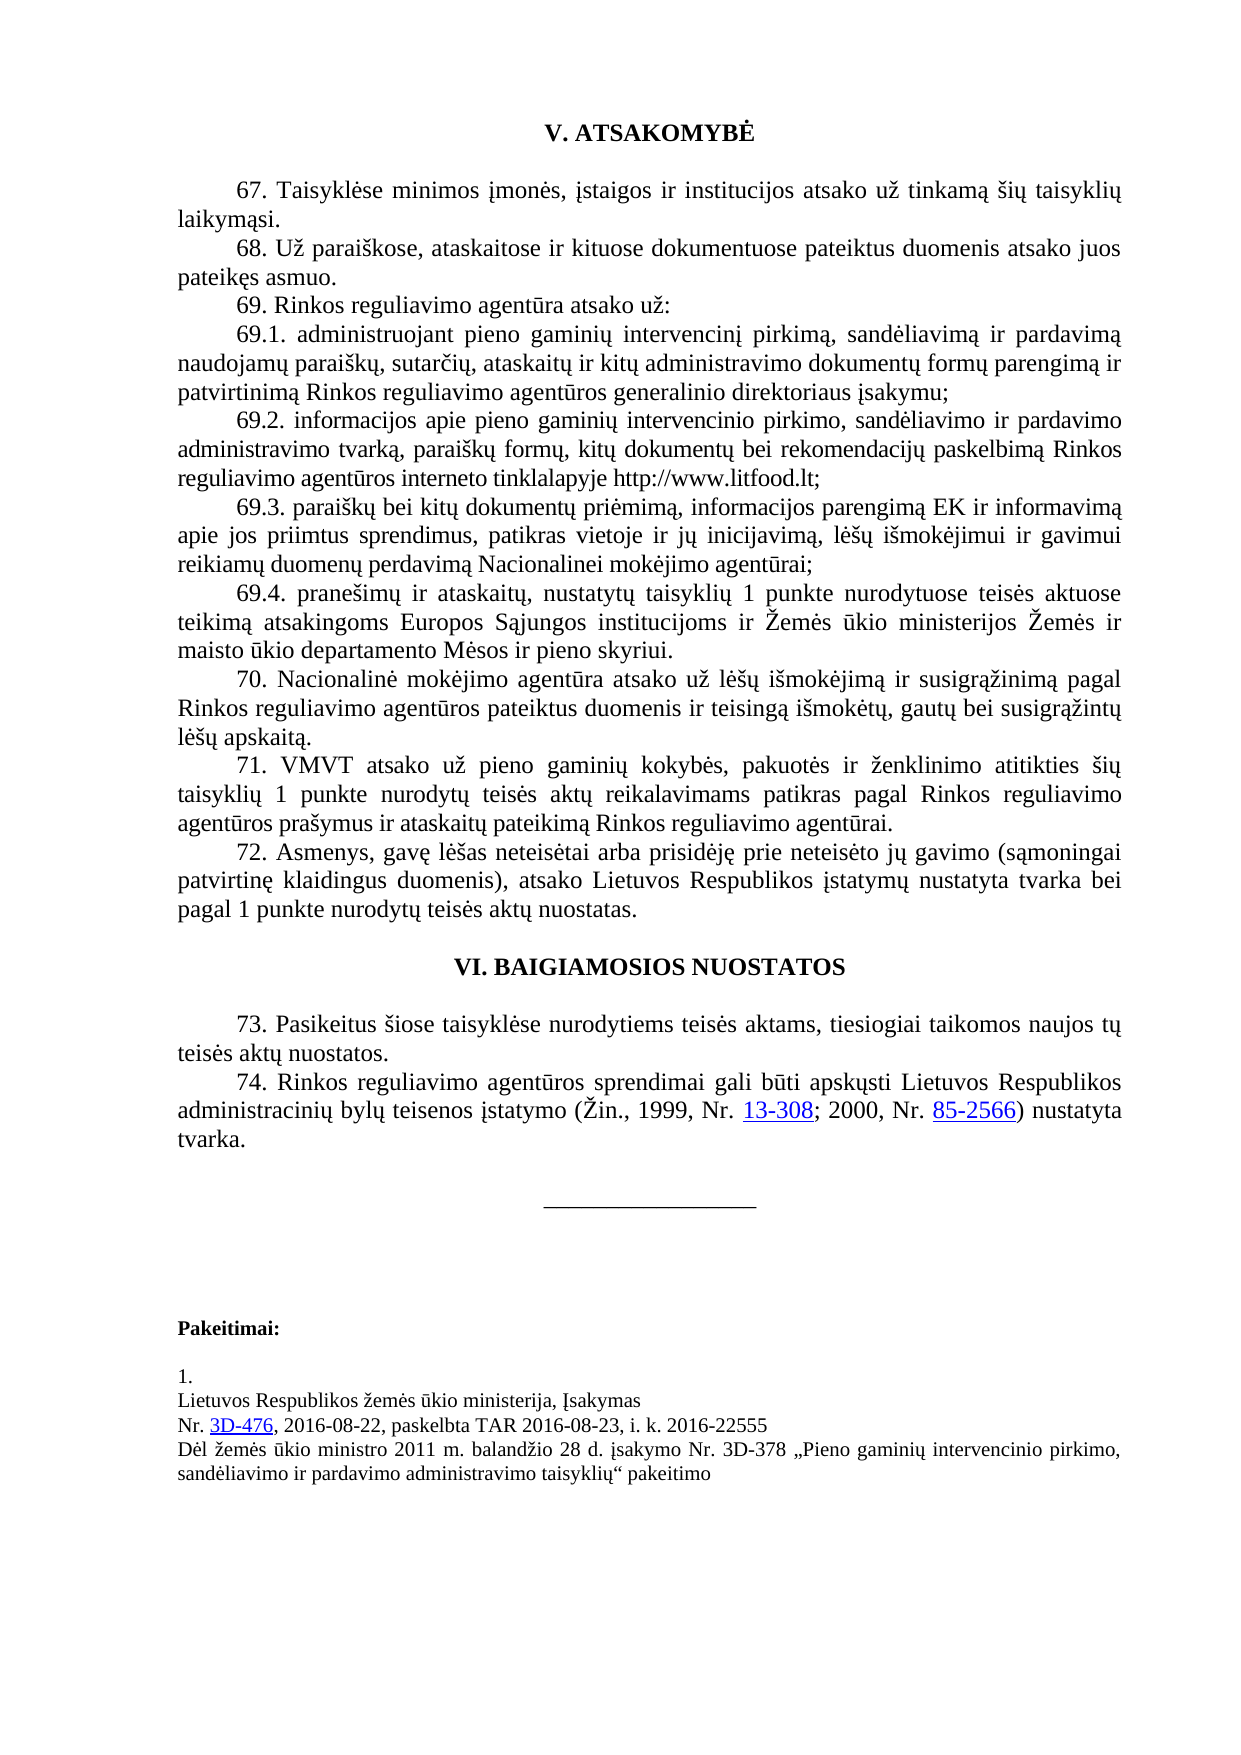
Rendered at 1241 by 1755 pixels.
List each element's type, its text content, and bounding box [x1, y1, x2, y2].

text 69.2. informacijos apie pieno gaminių intervencinio pirkimo, sandėliavimo ir pardavimo administravimo tvarką, paraiškų formų, kitų dokumentų bei rekomendacijų paskelbimą Rinkos reguliavimo agentūros interneto tinklalapyje http://www.litfood.lt; [177, 406, 1122, 492]
text Lietuvos Respublikos žemės ūkio ministerija, Įsakymas [177, 1388, 1122, 1412]
text Nr. 3D-476, 2016-08-22, paskelbta TAR 2016-08-23, i. k. 2016-22555 [177, 1412, 1122, 1437]
text 74. Rinkos reguliavimo agentūros sprendimai gali būti apskųsti Lietuvos Respublikos administracinių bylų teisenos įstatymo (Žin., 1999, Nr. 13-308; 2000, Nr. 85-2566) nustatyta tvarka. [177, 1067, 1122, 1153]
text 69. Rinkos reguliavimo agentūra atsako už: [177, 291, 1122, 319]
text _________________ [177, 1182, 1122, 1211]
text 68. Už paraiškose, ataskaitose ir kituose dokumentuose pateiktus duomenis atsako juos pateikęs asmuo. [177, 233, 1122, 291]
text Dėl žemės ūkio ministro 2011 m. balandžio 28 d. įsakymo Nr. 3D-378 „Pieno gaminių intervencinio pirkimo, sandėliavimo ir pardavimo administravimo taisyklių“ pakeitimo [177, 1437, 1122, 1485]
text 69.1. administruojant pieno gaminių intervencinį pirkimą, sandėliavimą ir pardavimą naudojamų paraiškų, sutarčių, ataskaitų ir kitų administravimo dokumentų formų parengimą ir patvirtinimą Rinkos reguliavimo agentūros generalinio direktoriaus įsakymu; [177, 319, 1122, 406]
text 69.3. paraiškų bei kitų dokumentų priėmimą, informacijos parengimą EK ir informavimą apie jos priimtus sprendimus, patikras vietoje ir jų inicijavimą, lėšų išmokėjimui ir gavimui reikiamų duomenų perdavimą Nacionalinei mokėjimo agentūrai; [177, 492, 1122, 578]
text 1. [177, 1364, 1122, 1388]
text 70. Nacionalinė mokėjimo agentūra atsako už lėšų išmokėjimą ir susigrąžinimą pagal Rinkos reguliavimo agentūros pateiktus duomenis ir teisingą išmokėtų, gautų bei susigrąžintų lėšų apskaitą. [177, 664, 1122, 751]
text 69.4. pranešimų ir ataskaitų, nustatytų taisyklių 1 punkte nurodytuose teisės aktuose teikimą atsakingoms Europos Sąjungos institucijoms ir Žemės ūkio ministerijos Žemės ir maisto ūkio departamento Mėsos ir pieno skyriui. [177, 578, 1122, 664]
text 73. Pasikeitus šiose taisyklėse nurodytiems teisės aktams, tiesiogiai taikomos naujos tų teisės aktų nuostatos. [177, 1009, 1122, 1067]
text V. ATSAKOMYBĖ [177, 118, 1122, 147]
text Pakeitimai: [177, 1316, 1122, 1340]
text 71. VMVT atsako už pieno gaminių kokybės, pakuotės ir ženklinimo atitikties šių taisyklių 1 punkte nurodytų teisės aktų reikalavimams patikras pagal Rinkos reguliavimo agentūros prašymus ir ataskaitų pateikimą Rinkos reguliavimo agentūrai. [177, 751, 1122, 837]
text 72. Asmenys, gavę lėšas neteisėtai arba prisidėję prie neteisėto jų gavimo (sąmoningai patvirtinę klaidingus duomenis), atsako Lietuvos Respublikos įstatymų nustatyta tvarka bei pagal 1 punkte nurodytų teisės aktų nuostatas. [177, 837, 1122, 923]
text 67. Taisyklėse minimos įmonės, įstaigos ir institucijos atsako už tinkamą šių taisyklių laikymąsi. [177, 176, 1122, 233]
text VI. BAIGIAMOSIOS NUOSTATOS [177, 952, 1122, 981]
